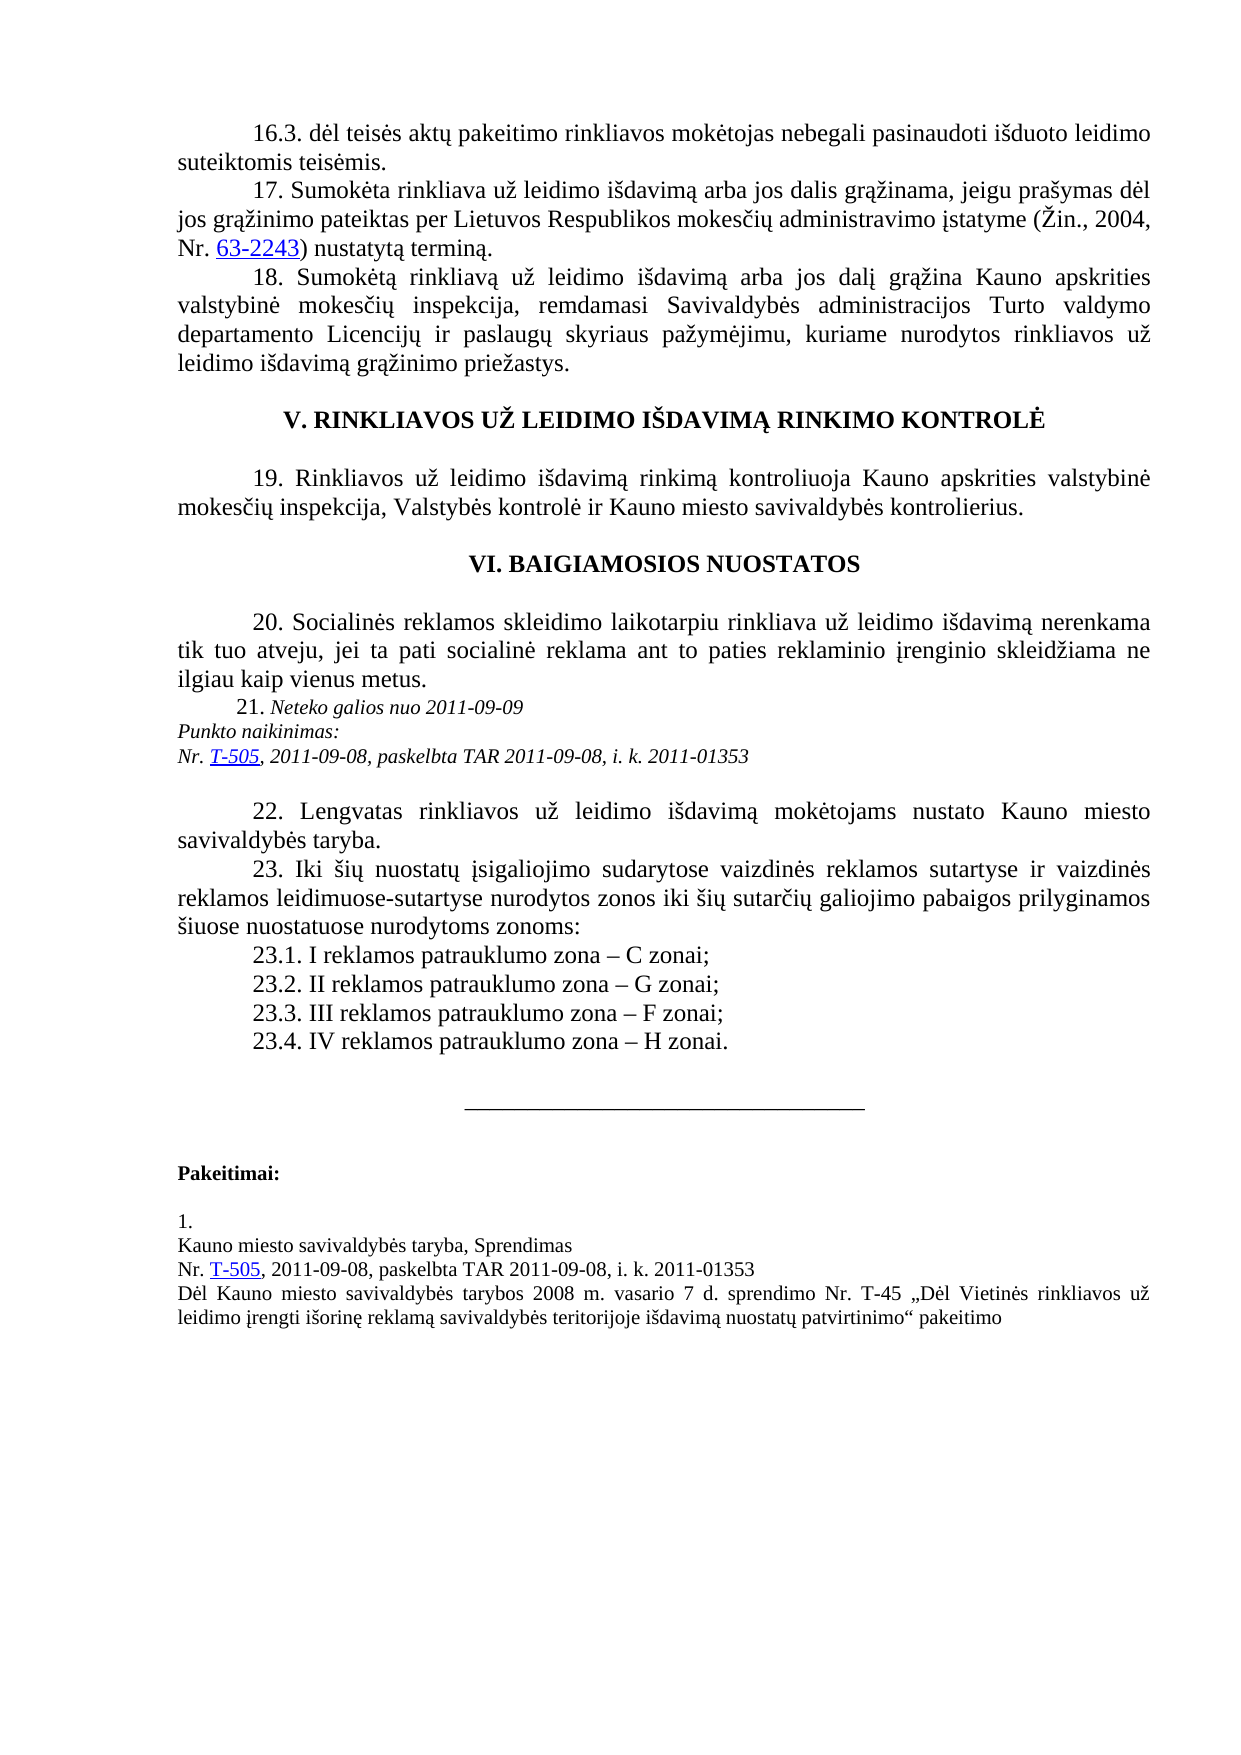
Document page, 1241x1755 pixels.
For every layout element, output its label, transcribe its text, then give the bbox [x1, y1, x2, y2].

text 18. Sumokėtą rinkliavą už leidimo išdavimą arba jos dalį grąžina Kauno apskrities valstybinė mokesčių inspekcija, remdamasi Savivaldybės administracijos Turto valdymo departamento Licencijų ir paslaugų skyriaus pažymėjimu, kuriame nurodytos rinkliavos už leidimo išdavimą grąžinimo priežastys. [177, 262, 1152, 377]
text 23.1. I reklamos patrauklumo zona – C zonai; [177, 940, 1152, 969]
text 21. Neteko galios nuo 2011-09-09 [177, 693, 1152, 719]
text Pakeitimai: [177, 1161, 1152, 1185]
text 19. Rinkliavos už leidimo išdavimą rinkimą kontroliuoja Kauno apskrities valstybinė mokesčių inspekcija, Valstybės kontrolė ir Kauno miesto savivaldybės kontrolierius. [177, 463, 1152, 521]
text VI. BAIGIAMOSIOS NUOSTATOS [177, 549, 1152, 578]
text 23.3. III reklamos patrauklumo zona – F zonai; [177, 998, 1152, 1026]
text 23.4. IV reklamos patrauklumo zona – H zonai. [177, 1026, 1152, 1055]
text Nr. T-505, 2011-09-08, paskelbta TAR 2011-09-08, i. k. 2011-01353 [177, 743, 1152, 768]
text Kauno miesto savivaldybės taryba, Sprendimas [177, 1233, 1152, 1257]
text Punkto naikinimas: [177, 719, 1152, 743]
text 16.3. dėl teisės aktų pakeitimo rinkliavos mokėtojas nebegali pasinaudoti išduoto leidimo suteiktomis teisėmis. [177, 118, 1152, 176]
text V. RINKLIAVOS UŽ LEIDIMO IŠDAVIMĄ RINKIMO KONTROLĖ [177, 406, 1152, 434]
text 20. Socialinės reklamos skleidimo laikotarpiu rinkliava už leidimo išdavimą nerenkama tik tuo atveju, jei ta pati socialinė reklama ant to paties reklaminio įrenginio skleidžiama ne ilgiau kaip vienus metus. [177, 607, 1152, 693]
text 17. Sumokėta rinkliava už leidimo išdavimą arba jos dalis grąžinama, jeigu prašymas dėl jos grąžinimo pateiktas per Lietuvos Respublikos mokesčių administravimo įstatyme (Žin., 2004, Nr. 63-2243) nustatytą terminą. [177, 176, 1152, 262]
text ________________________________ [177, 1084, 1152, 1113]
text Nr. T-505, 2011-09-08, paskelbta TAR 2011-09-08, i. k. 2011-01353 [177, 1257, 1152, 1281]
text Dėl Kauno miesto savivaldybės tarybos 2008 m. vasario 7 d. sprendimo Nr. T-45 „Dėl Vietinės rinkliavos už leidimo įrengti išorinę reklamą savivaldybės teritorijoje išdavimą nuostatų patvirtinimo“ pakeitimo [177, 1281, 1152, 1329]
text 1. [177, 1209, 1152, 1233]
text 23. Iki šių nuostatų įsigaliojimo sudarytose vaizdinės reklamos sutartyse ir vaizdinės reklamos leidimuose-sutartyse nurodytos zonos iki šių sutarčių galiojimo pabaigos prilyginamos šiuose nuostatuose nurodytoms zonoms: [177, 854, 1152, 940]
text 22. Lengvatas rinkliavos už leidimo išdavimą mokėtojams nustato Kauno miesto savivaldybės taryba. [177, 796, 1152, 854]
text 23.2. II reklamos patrauklumo zona – G zonai; [177, 969, 1152, 998]
